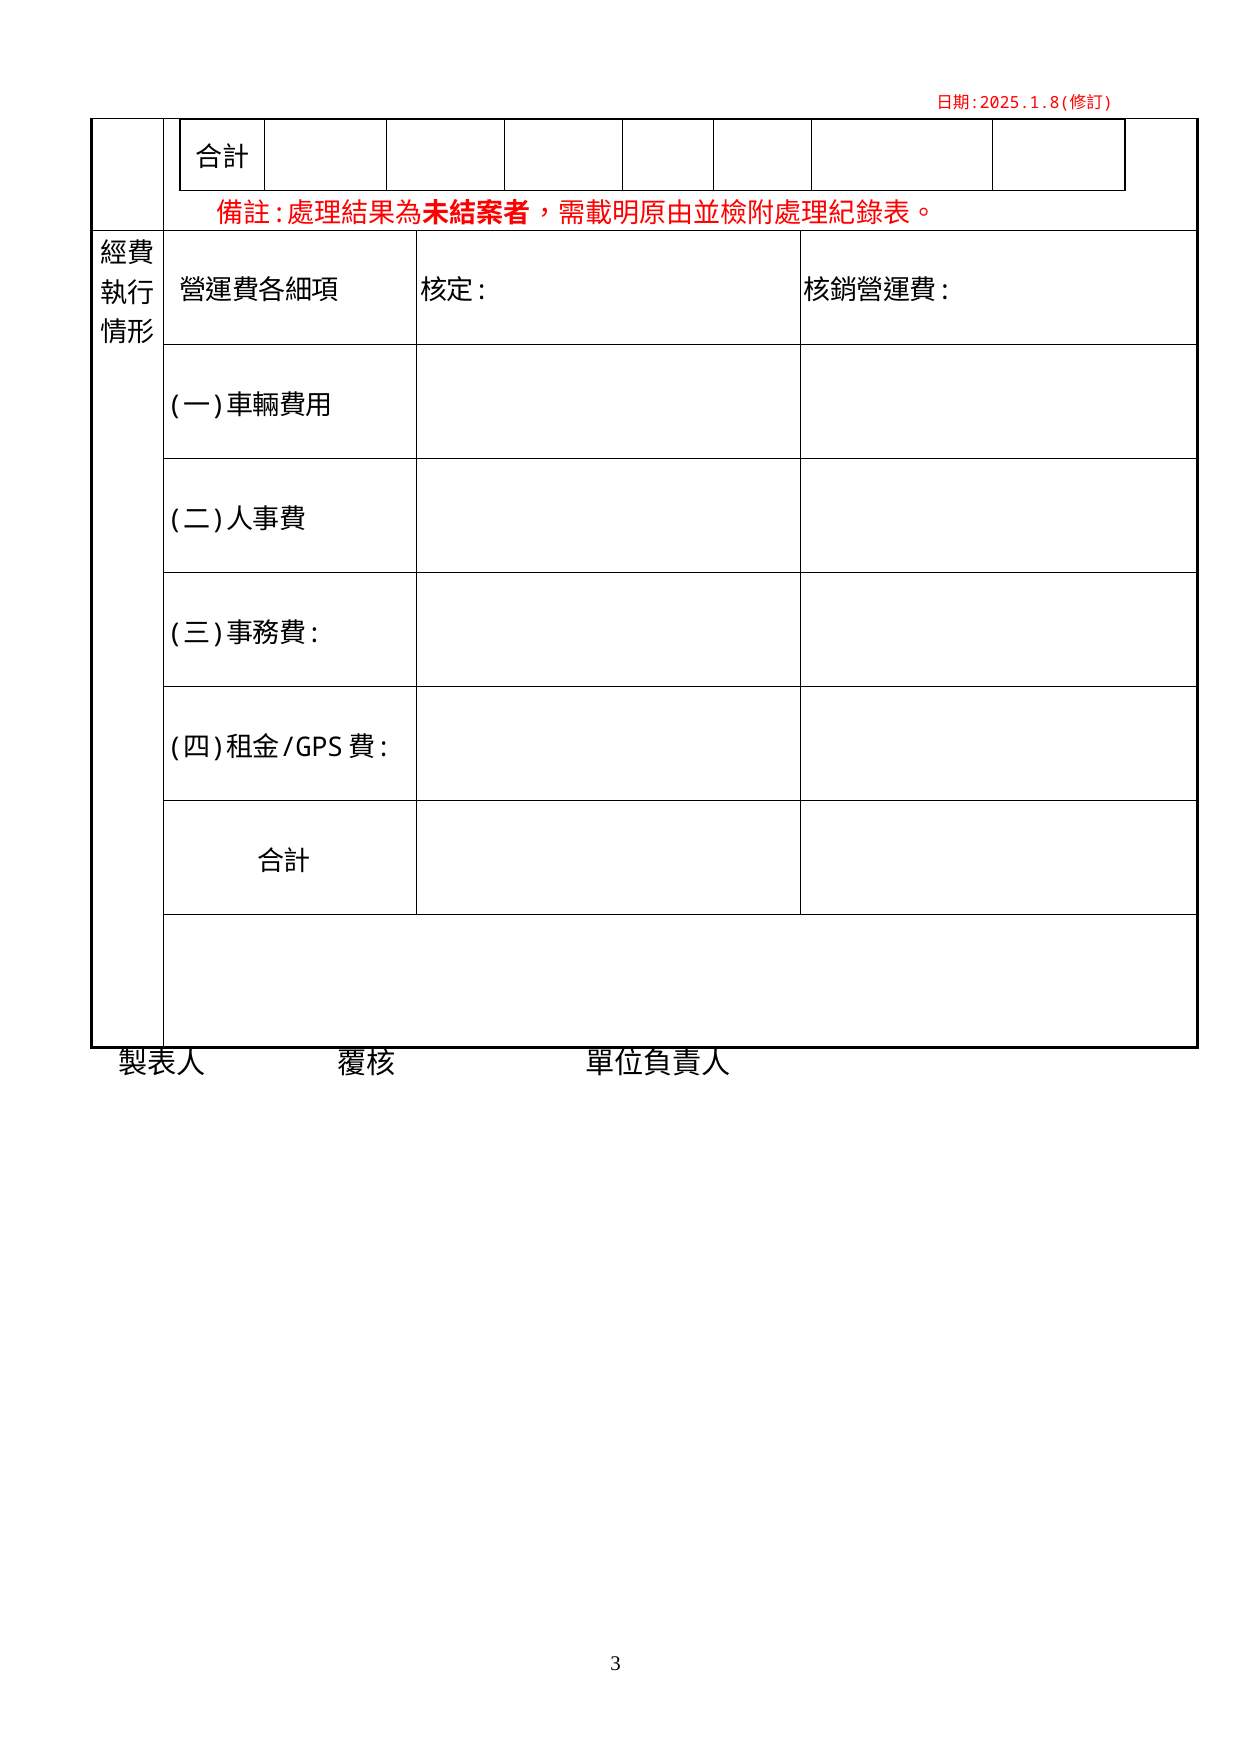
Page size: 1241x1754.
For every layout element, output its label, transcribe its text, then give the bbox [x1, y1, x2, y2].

table_cell 核定: [417, 231, 800, 344]
table_cell (一)車輛費用 [164, 345, 416, 458]
table_cell 合計 [181, 120, 264, 190]
table_cell (二)人事費 [164, 459, 416, 572]
table_cell 合計 [164, 801, 416, 914]
table_cell (三)事務費: [164, 573, 416, 686]
table_cell 服務人數 服務人次 服務趟次 表三-1 各車輛服務趟次統計 (請依車輛數自行增置欄位) 服務滿意度(統計期間:114年〇月〇日至〇月〇日) 交通事故案件統計表 (請依車輛數自行增置欄位) 備註:處理結果為未結案者，需載明原由並檢附處理紀錄表。 [164, 119, 1196, 230]
table_cell [801, 801, 1196, 914]
table_cell [387, 120, 504, 190]
table_cell 核銷營運費: [801, 231, 1196, 344]
table_cell (四)租金/GPS費: [164, 687, 416, 800]
table_cell 經費執行情形 [93, 231, 163, 1046]
table_cell 營運費各細項 [164, 231, 416, 344]
table_cell [801, 687, 1196, 800]
table_cell [714, 120, 811, 190]
table_cell [801, 573, 1196, 686]
table_cell [812, 120, 992, 190]
table_cell [417, 687, 800, 800]
table_cell [265, 120, 386, 190]
table_cell [93, 119, 163, 230]
table_cell [417, 801, 800, 914]
table_cell [801, 345, 1196, 458]
table_cell [417, 573, 800, 686]
text 製表人 覆核 單位負責人 [118, 1049, 1112, 1080]
table_cell [801, 459, 1196, 572]
table_cell [417, 345, 800, 458]
table_cell [505, 120, 622, 190]
table_cell [164, 915, 1196, 1046]
table_cell [623, 120, 713, 190]
table_cell [417, 459, 800, 572]
table_cell [993, 120, 1124, 190]
